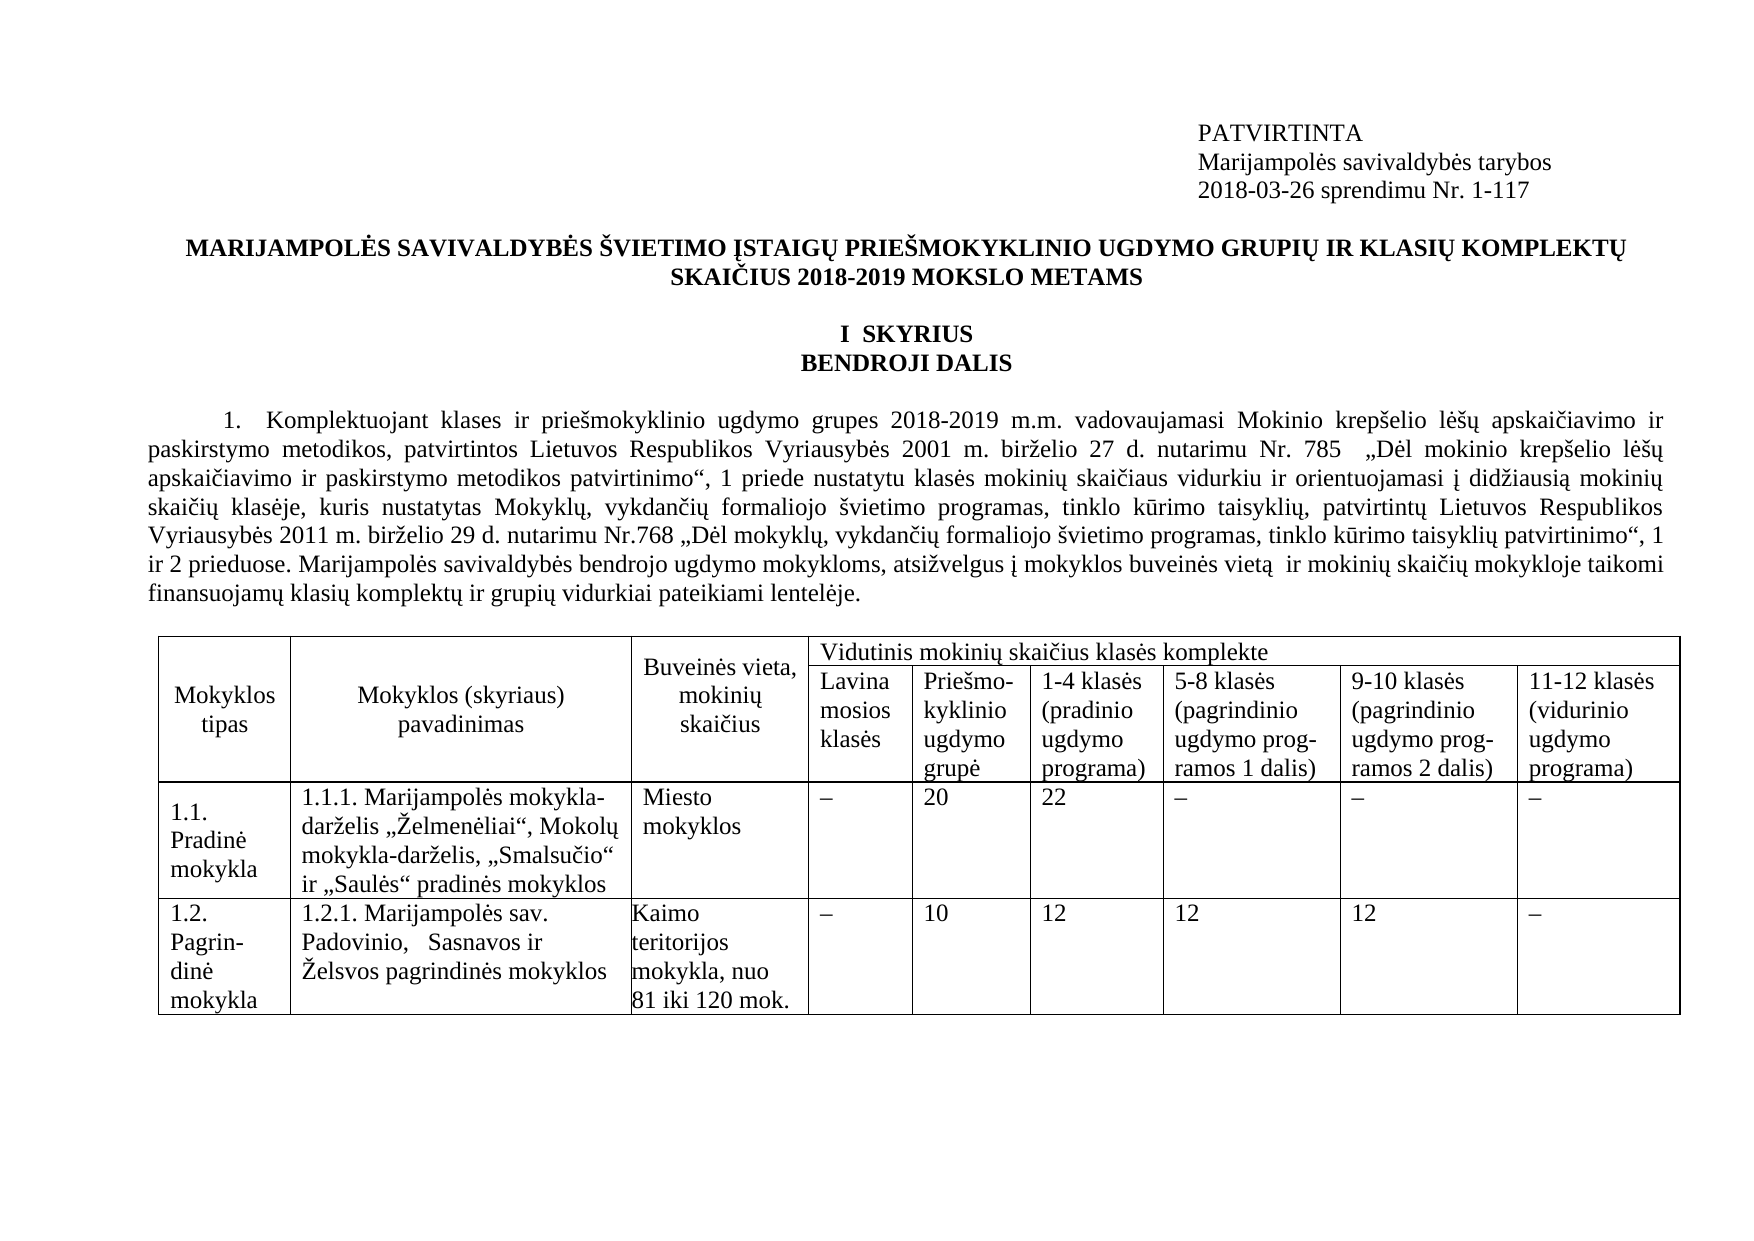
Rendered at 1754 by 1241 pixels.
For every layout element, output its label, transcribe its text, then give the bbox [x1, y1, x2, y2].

table_header Mokyklos (skyriaus) pavadinimas [291, 637, 631, 781]
table_cell 1.1.1. Marijampolės mokykla-darželis „Želmenėliai“, Mokolų mokykla-darželis, „Smalsučio“ ir „Saulės“ pradinės mokyklos [291, 783, 631, 897]
table_cell – [1518, 899, 1679, 1013]
table_cell – [809, 899, 912, 1013]
table_header Vidutinis mokinių skaičius klasės komplekte [809, 637, 1679, 665]
table_cell 12 [1031, 899, 1163, 1013]
table_cell 1.1. Pradinė mokykla [159, 783, 290, 897]
table_cell 5-8 klasės (pagrindinio ugdymo prog-ramos 1 dalis) [1164, 666, 1340, 781]
text PATVIRTINTA [1198, 118, 1665, 147]
table_cell 12 [1164, 899, 1340, 1013]
table_cell 12 [1341, 899, 1517, 1013]
text I SKYRIUS [148, 319, 1665, 348]
table_cell 1.2. Pagrin-dinė mokykla [159, 899, 290, 1013]
text 1. Komplektuojant klases ir priešmokyklinio ugdymo grupes 2018-2019 m.m. vadovaujamasi Mokinio krepšelio lėšų apskaičiavimo ir paskirstymo metodikos, patvirtintos Lietuvos Respublikos Vyriausybės 2001 m. birželio 27 d. nutarimu Nr. 785 „Dėl mokinio krepšelio lėšų apskaičiavimo ir paskirstymo metodikos patvirtinimo“, 1 priede nustatytu klasės mokinių skaičiaus vidurkiu ir orientuojamasi į didžiausią mokinių skaičių klasėje, kuris nustatytas Mokyklų, vykdančių formaliojo švietimo programas, tinklo kūrimo taisyklių, patvirtintų Lietuvos Respublikos Vyriausybės 2011 m. birželio 29 d. nutarimu Nr.768 „Dėl mokyklų, vykdančių formaliojo švietimo programas, tinklo kūrimo taisyklių patvirtinimo“, 1 ir 2 prieduose. Marijampolės savivaldybės bendrojo ugdymo mokykloms, atsižvelgus į mokyklos buveinės vietą ir mokinių skaičių mokykloje taikomi finansuojamų klasių komplektų ir grupių vidurkiai pateikiami lentelėje. [148, 406, 1665, 607]
table_cell 20 [913, 783, 1030, 897]
table_cell Kaimo teritorijos mokykla, nuo 81 iki 120 mok. [632, 899, 808, 1013]
table_cell 1.2.1. Marijampolės sav. Padovinio, Sasnavos ir Želsvos pagrindinės mokyklos [291, 899, 631, 1013]
table_cell 1-4 klasės (pradinio ugdymo programa) [1031, 666, 1163, 781]
table_cell 22 [1031, 783, 1163, 897]
table_cell 9-10 klasės (pagrindinio ugdymo prog-ramos 2 dalis) [1341, 666, 1517, 781]
text MARIJAMPOLĖS SAVIVALDYBĖS ŠVIETIMO ĮSTAIGŲ PRIEŠMOKYKLINIO UGDYMO GRUPIŲ IR KLASIŲ KOMPLEKTŲ SKAIČIUS 2018-2019 MOKSLO METAMS [148, 233, 1665, 291]
text 2018-03-26 sprendimu Nr. 1-117 [1198, 176, 1665, 204]
table_cell Miesto mokyklos [632, 783, 808, 897]
text Marijampolės savivaldybės tarybos [1198, 147, 1665, 176]
table_cell 10 [913, 899, 1030, 1013]
table_cell – [1164, 783, 1340, 897]
table_cell – [1518, 783, 1679, 897]
table_cell – [1341, 783, 1517, 897]
text Bendroji dalis [148, 348, 1665, 377]
table_cell Lavinamosios klasės [809, 666, 912, 781]
table_header Buveinės vieta, mokinių skaičius [632, 637, 808, 781]
table_header Mokyklos tipas [159, 637, 290, 781]
table_cell Priešmo-kyklinio ugdymo grupė [913, 666, 1030, 781]
table_cell – [809, 783, 912, 897]
table_cell 11-12 klasės (vidurinio ugdymo programa) [1518, 666, 1679, 781]
